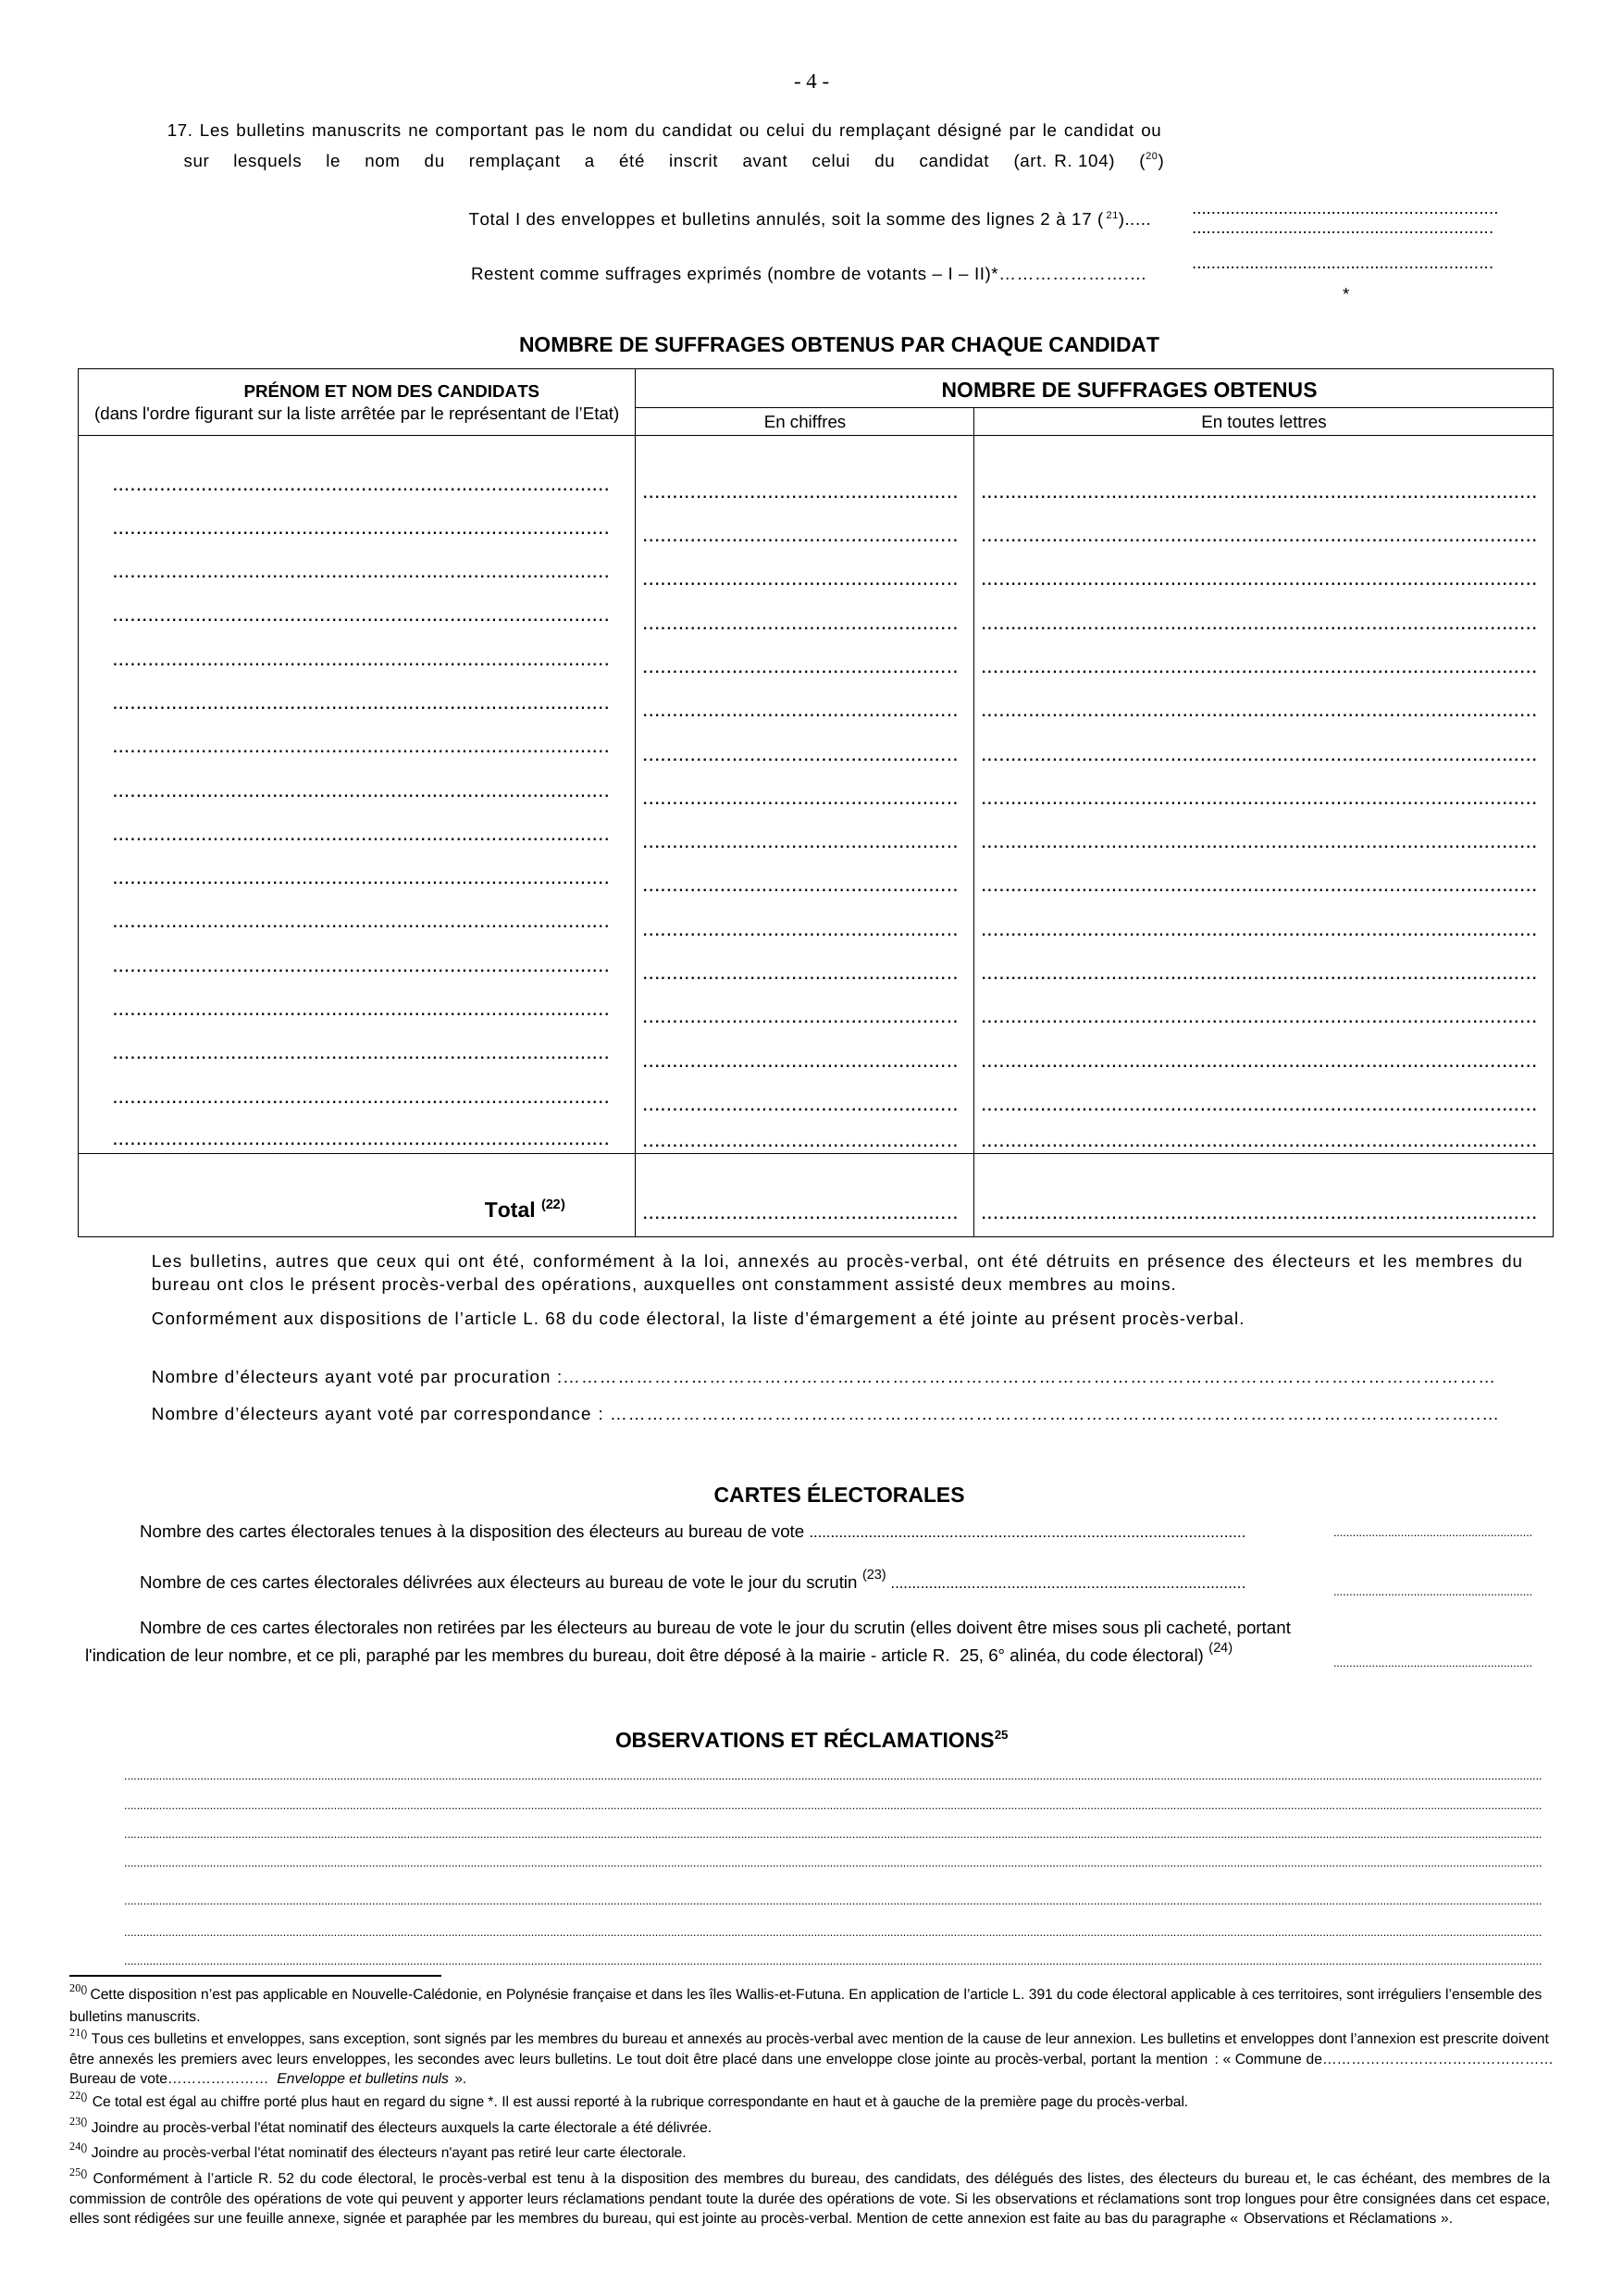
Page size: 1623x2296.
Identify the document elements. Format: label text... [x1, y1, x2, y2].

text Nombre d’électeurs ayant voté par procuration :……………………………………………………………………………………………………………………………………… [152, 1367, 1526, 1386]
table_cell [636, 819, 973, 863]
table_cell [974, 644, 1553, 688]
table_cell [974, 468, 1553, 513]
table_cell [79, 950, 635, 994]
table_cell [974, 513, 1553, 556]
text Les bulletins, autres que ceux qui ont été, conformément à la loi, annexés au procès-verbal, ont été détruits en présence des électeurs et les membres du bureau ont clos le présent procès-verbal des opérations, auxquelles ont constamment assisté deux membres au moins. [152, 1248, 1526, 1295]
table_cell [79, 1037, 635, 1081]
table_cell [79, 644, 635, 688]
table_cell [636, 776, 973, 819]
table_cell [79, 1082, 635, 1125]
table_cell [974, 950, 1553, 994]
table_cell [79, 468, 635, 513]
table_cell [79, 863, 635, 906]
table_cell [636, 994, 973, 1037]
table_cell [974, 688, 1553, 731]
table_cell [974, 556, 1553, 600]
table_cell [128, 301, 1180, 309]
table_cell [636, 1187, 973, 1236]
table_cell [79, 513, 635, 556]
table_cell [128, 176, 1180, 197]
table_header PRÉNOM ET NOM DES CANDIDATS (dans l'ordre figurant sur la liste arrêtée par le représentant de l’Etat) [79, 369, 635, 435]
text Nombre d’électeurs ayant voté par correspondance : ……………………………………………………………………………………………………………………………..… [152, 1403, 1526, 1423]
table_cell [974, 776, 1553, 819]
table_cell Nombre de ces cartes électorales non retirées par les électeurs au bureau de vote le jour du scrutin (elles doivent être mises sous pli cacheté, portant l'indication de leur nombre, et ce pli, paraphé par les membres du bureau, doit être déposé à la mairie - article R. 25, 6° alinéa, du code électoral) () [77, 1615, 1327, 1686]
table_cell [974, 994, 1553, 1037]
table_cell [79, 688, 635, 731]
table_cell [79, 600, 635, 644]
table_cell [79, 1125, 635, 1153]
table_cell [1180, 176, 1495, 197]
table_cell [636, 950, 973, 994]
table_cell [636, 1037, 973, 1081]
table_cell [636, 1082, 973, 1125]
table_cell En chiffres [636, 408, 973, 435]
table_cell [974, 1187, 1553, 1236]
table_cell [636, 468, 973, 513]
table_cell [79, 556, 635, 600]
table_cell [79, 906, 635, 950]
table_cell [636, 688, 973, 731]
table_cell [636, 1125, 973, 1153]
table_cell [1327, 1615, 1546, 1686]
table_header [1327, 1519, 1546, 1562]
table_cell [636, 863, 973, 906]
table_cell [974, 436, 1553, 468]
table_header NOMBRE DE SUFFRAGES OBTENUS [636, 369, 1553, 406]
table_header Nombre des cartes électorales tenues à la disposition des électeurs au bureau de vote [77, 1519, 1327, 1562]
table_cell [79, 731, 635, 775]
table_cell En toutes lettres [974, 408, 1553, 435]
table_cell [636, 513, 973, 556]
table_cell Nombre de ces cartes électorales délivrées aux électeurs au bureau de vote le jour du scrutin () [77, 1562, 1327, 1615]
table_cell [974, 863, 1553, 906]
table_cell [974, 600, 1553, 644]
table_cell [79, 819, 635, 863]
table_cell [974, 1082, 1553, 1125]
table_cell [1180, 197, 1495, 252]
table_cell [79, 776, 635, 819]
table_cell [636, 906, 973, 950]
table_cell 17. Les bulletins manuscrits ne comportant pas le nom du candidat ou celui du remplaçant désigné par le candidat ou sur lesquels le nom du remplaçant a été inscrit avant celui du candidat (art. R. 104) ()……………………………………………. [128, 118, 1180, 176]
table_cell * [1180, 253, 1495, 300]
table_cell [974, 819, 1553, 863]
table_cell [636, 436, 973, 468]
table_cell [636, 644, 973, 688]
table_cell [79, 436, 635, 468]
table_cell [636, 731, 973, 775]
table_cell Total I des enveloppes et bulletins annulés, soit la somme des lignes 2 à 17 () [128, 197, 1180, 252]
subtitle CARTES ÉLECTORALES [125, 1483, 1554, 1507]
table_cell [79, 1154, 635, 1186]
table_cell Total () [79, 1187, 635, 1236]
text OBSERVATIONS ET RÉCLAMATIONS [69, 1728, 1554, 1752]
table_cell [636, 600, 973, 644]
table_cell [1180, 118, 1495, 176]
text Conformément aux dispositions de l’article L. 68 du code électoral, la liste d’émargement a été jointe au présent procès-verbal. [130, 1307, 1526, 1330]
table_cell [1327, 1562, 1546, 1615]
table_cell [974, 1154, 1553, 1186]
table_cell [636, 556, 973, 600]
table_cell [79, 994, 635, 1037]
table_cell [974, 1125, 1553, 1153]
text () Conformément à l’article R. 52 du code électoral, le procès-verbal est tenu à la disposition des membres du bureau, des candidats, des délégués des listes, des électeurs du bureau et, le cas échéant, des membres de la commission de contrôle des opérations de vote qui peuvent y apporter leurs réclamations pendant toute la durée des opérations de vote. Si les observations et réclamations sont trop longues pour être consignées dans cet espace, elles sont rédigées sur une feuille annexe, signée et paraphée par les membres du bureau, qui est jointe au procès-verbal. Mention de cette annexion est faite au bas du paragraphe « Observations et Réclamations ». [69, 2166, 1554, 2226]
table_cell [974, 1037, 1553, 1081]
table_cell Restent comme suffrages exprimés (nombre de votants – I – II)*………………….… [128, 253, 1180, 300]
table_cell [636, 1154, 973, 1186]
table_cell [974, 906, 1553, 950]
subtitle NOMBRE DE SUFFRAGES OBTENUS PAR CHAQUE CANDIDAT [125, 332, 1554, 357]
table_cell [1180, 301, 1495, 309]
table_cell [974, 731, 1553, 775]
